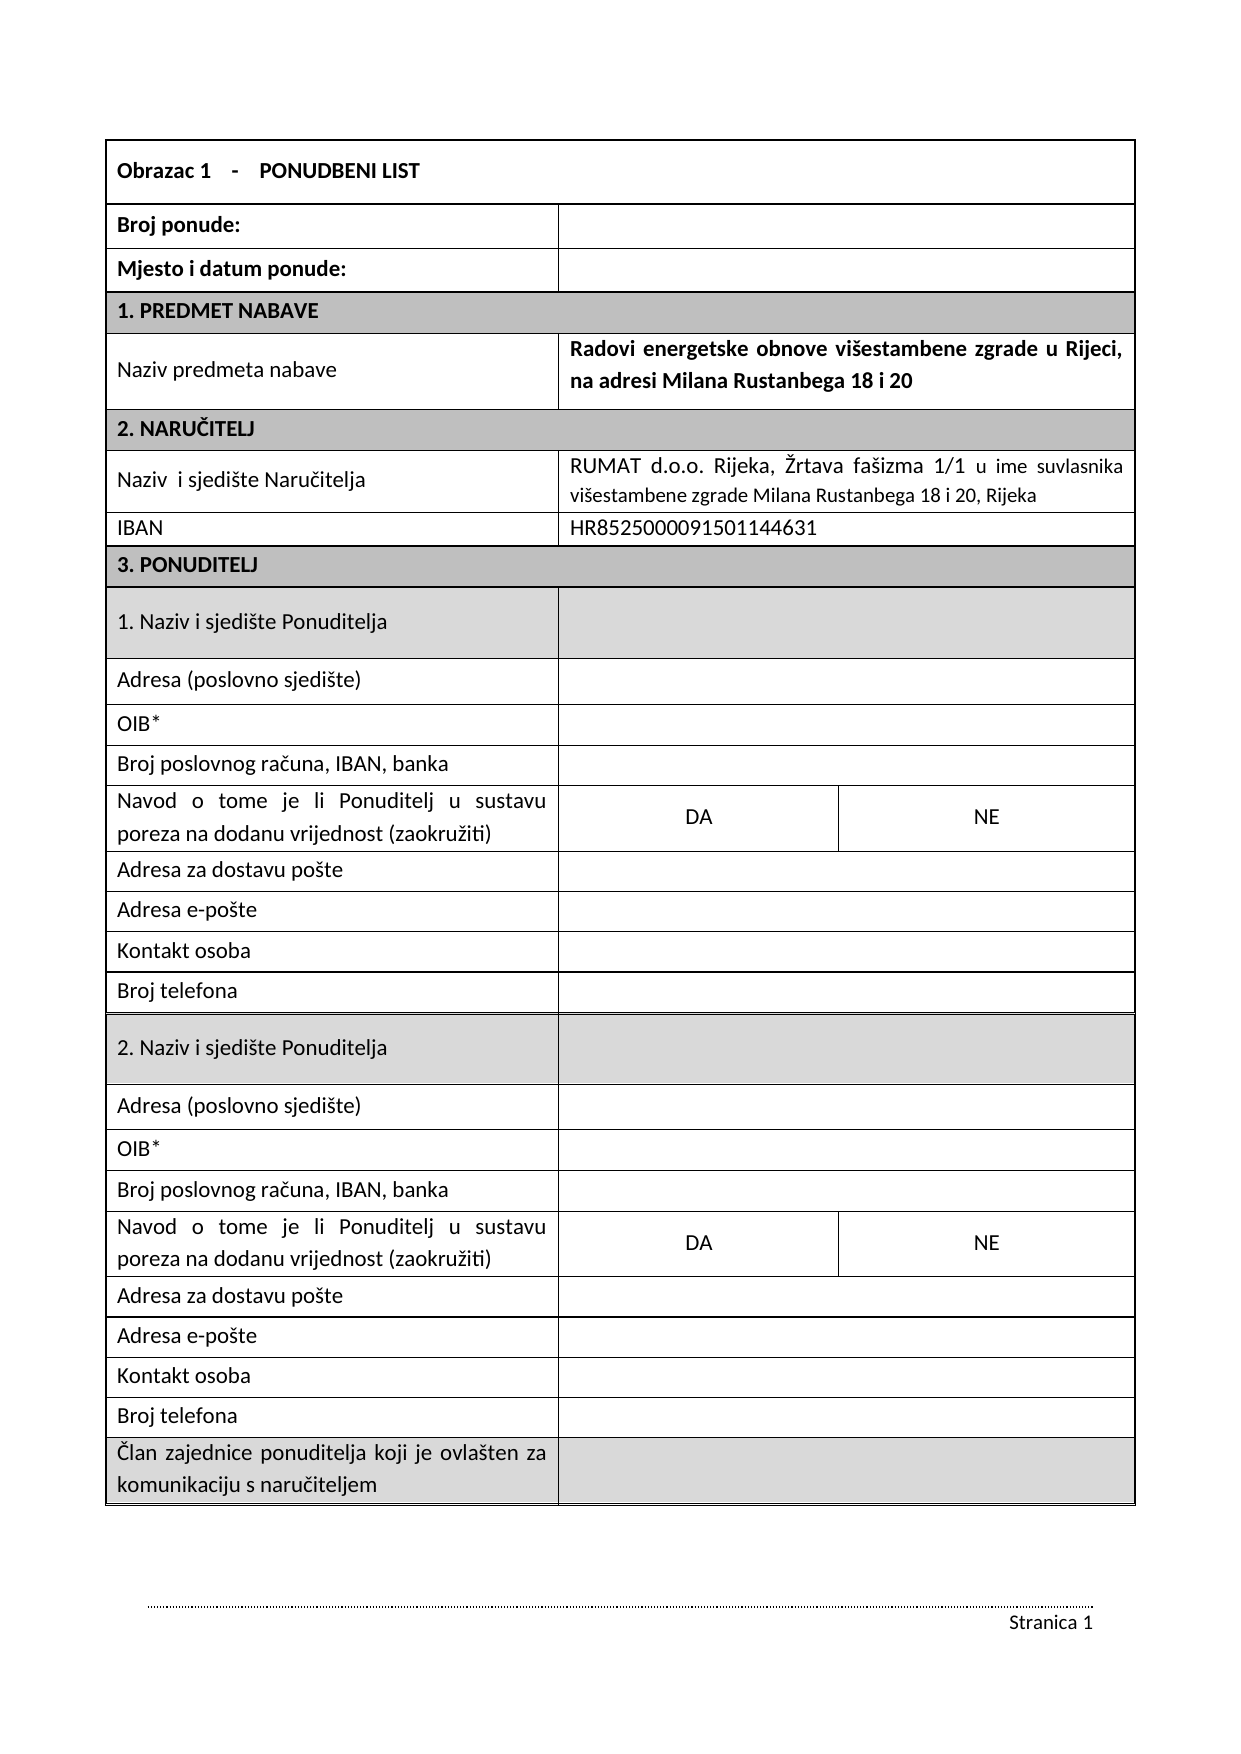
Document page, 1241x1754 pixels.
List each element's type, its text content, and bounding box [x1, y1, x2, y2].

table_cell [559, 1130, 1134, 1170]
table_cell HR8525000091501144631 [559, 513, 1134, 545]
table_cell [559, 1438, 1134, 1502]
table_cell Navod o tome je li Ponuditelj u sustavu poreza na dodanu vrijednost (zaokružiti) [107, 1212, 558, 1276]
table_header Obrazac 1 - PONUDBENI LIST [107, 141, 1134, 203]
table_cell Adresa (poslovno sjedište) [107, 659, 558, 704]
table_cell Navod o tome je li Ponuditelj u sustavu poreza na dodanu vrijednost (zaokružiti) [107, 786, 558, 851]
table_cell [559, 973, 1134, 1012]
table_cell DA [559, 1212, 838, 1276]
table_cell [559, 852, 1134, 891]
table_cell [559, 705, 1134, 744]
table_cell Mjesto i datum ponude: [107, 249, 558, 291]
table_cell Broj telefona [107, 1398, 558, 1437]
table_cell Član zajednice ponuditelja koji je ovlašten za komunikaciju s naručiteljem [107, 1438, 558, 1502]
table_cell DA [559, 786, 838, 851]
table_cell [559, 205, 1134, 247]
table_cell Adresa za dostavu pošte [107, 852, 558, 891]
table_cell RUMAT d.o.o. Rijeka, Žrtava fašizma 1/1 u ime suvlasnika višestambene zgrade Milana Rustanbega 18 i 20, Rijeka [559, 451, 1134, 512]
table_cell Broj telefona [107, 973, 558, 1012]
table_cell Naziv predmeta nabave [107, 334, 558, 408]
table_cell IBAN [107, 513, 558, 545]
table_cell Radovi energetske obnove višestambene zgrade u Rijeci, na adresi Milana Rustanbega 18 i 20 [559, 334, 1134, 408]
table_cell [559, 1277, 1134, 1316]
table_cell [559, 1358, 1134, 1397]
table_cell Adresa za dostavu pošte [107, 1277, 558, 1316]
table_cell OIB* [107, 705, 558, 744]
table_cell [559, 1085, 1134, 1129]
table_cell 2. NARUČITELJ [107, 410, 1134, 450]
table_cell Broj poslovnog računa, IBAN, banka [107, 746, 558, 785]
table_cell [559, 746, 1134, 785]
table_cell Adresa e-pošte [107, 892, 558, 931]
table_cell [559, 1398, 1134, 1437]
table_cell Adresa (poslovno sjedište) [107, 1085, 558, 1129]
table_cell [559, 588, 1134, 658]
table_cell Broj ponude: [107, 205, 558, 247]
table_cell 3. PONUDITELJ [107, 547, 1134, 586]
table_cell [559, 932, 1134, 971]
table_cell NE [839, 786, 1134, 851]
table_cell NE [839, 1212, 1134, 1276]
table_cell [559, 892, 1134, 931]
table_cell [559, 1318, 1134, 1357]
table_cell [559, 1015, 1134, 1083]
table_cell Naziv i sjedište Naručitelja [107, 451, 558, 512]
table_cell 1. PREDMET NABAVE [107, 293, 1134, 333]
table_cell 1. Naziv i sjedište Ponuditelja [107, 588, 558, 658]
table_cell Broj poslovnog računa, IBAN, banka [107, 1171, 558, 1211]
table_cell [559, 249, 1134, 291]
table_cell Adresa e-pošte [107, 1318, 558, 1357]
table_cell Kontakt osoba [107, 1358, 558, 1397]
table_cell Kontakt osoba [107, 932, 558, 971]
table_cell OIB* [107, 1130, 558, 1170]
table_cell [559, 1171, 1134, 1211]
table_cell 2. Naziv i sjedište Ponuditelja [107, 1015, 558, 1083]
table_cell [559, 659, 1134, 704]
